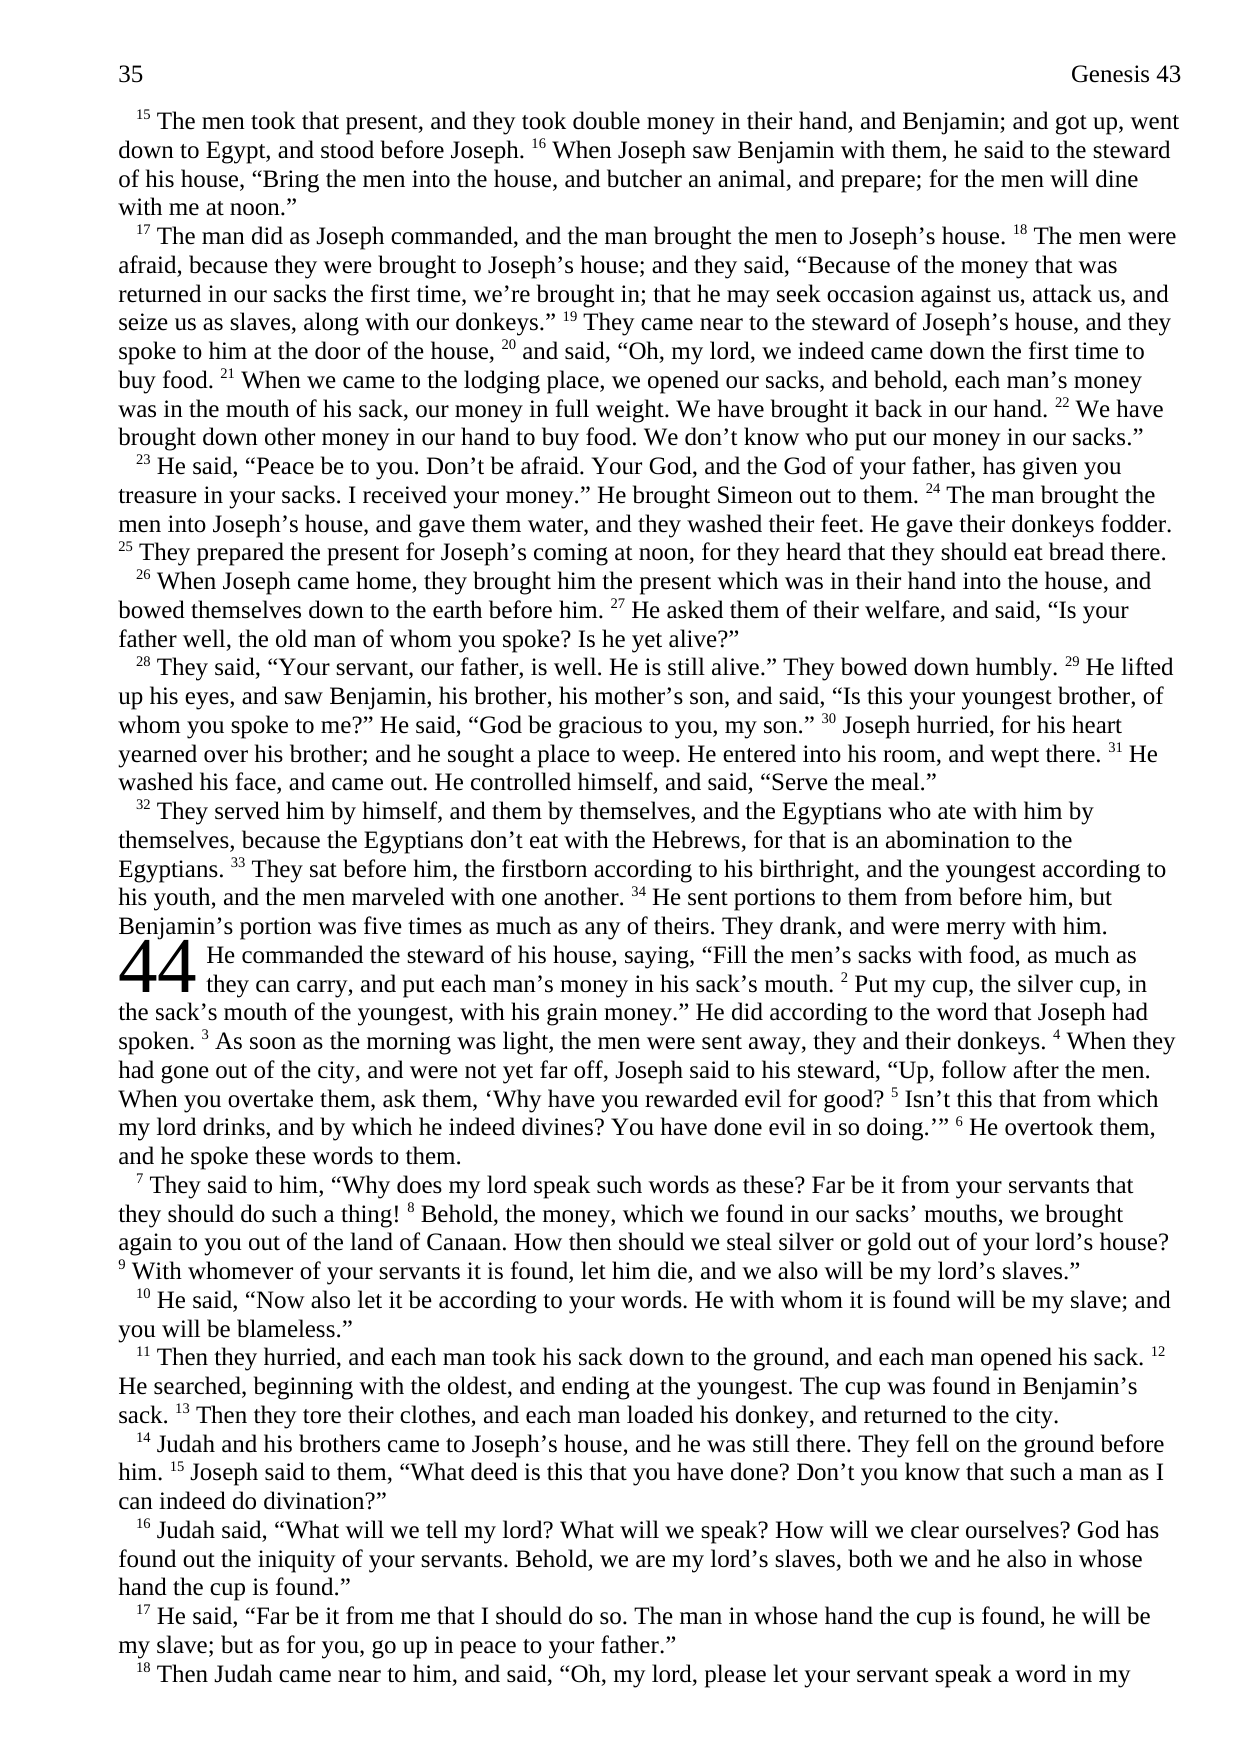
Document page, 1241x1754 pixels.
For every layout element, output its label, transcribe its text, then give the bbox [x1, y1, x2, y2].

text 26 When Joseph came home, they brought him the present which was in their hand into the house, and bowed themselves down to the earth before him. 27 He asked them of their welfare, and said, “Is your father well, the old man of whom you spoke? Is he yet alive?” [118, 566, 1181, 652]
text 17 The man did as Joseph commanded, and the man brought the men to Joseph’s house. 18 The men were afraid, because they were brought to Joseph’s house; and they said, “Because of the money that was returned in our sacks the first time, we’re brought in; that he may seek occasion against us, attack us, and seize us as slaves, along with our donkeys.” 19 They came near to the steward of Joseph’s house, and they spoke to him at the door of the house, 20 and said, “Oh, my lord, we indeed came down the first time to buy food. 21 When we came to the lodging place, we opened our sacks, and behold, each man’s money was in the mouth of his sack, our money in full weight. We have brought it back in our hand. 22 We have brought down other money in our hand to buy food. We don’t know who put our money in our sacks.” [118, 221, 1181, 451]
text 15 The men took that present, and they took double money in their hand, and Benjamin; and got up, went down to Egypt, and stood before Joseph. 16 When Joseph saw Benjamin with them, he said to the steward of his house, “Bring the men into the house, and butcher an animal, and prepare; for the men will dine with me at noon.” [118, 106, 1181, 221]
text 18 Then Judah came near to him, and said, “Oh, my lord, please let your servant speak a word in my [118, 1659, 1181, 1687]
text 23 He said, “Peace be to you. Don’t be afraid. Your God, and the God of your father, has given you treasure in your sacks. I received your money.” He brought Simeon out to them. 24 The man brought the men into Joseph’s house, and gave them water, and they washed their feet. He gave their donkeys fodder. 25 They prepared the present for Joseph’s coming at noon, for they heard that they should eat bread there. [118, 451, 1181, 566]
text 10 He said, “Now also let it be according to your words. He with whom it is found will be my slave; and you will be blameless.” [118, 1285, 1181, 1342]
text 7 They said to him, “Why does my lord speak such words as these? Far be it from your servants that they should do such a thing! 8 Behold, the money, which we found in our sacks’ mouths, we brought again to you out of the land of Canaan. How then should we steal silver or gold out of your lord’s house? 9 With whomever of your servants it is found, let him die, and we also will be my lord’s slaves.” [118, 1170, 1181, 1285]
text 32 They served him by himself, and them by themselves, and the Egyptians who ate with him by themselves, because the Egyptians don’t eat with the Hebrews, for that is an abomination to the Egyptians. 33 They sat before him, the firstborn according to his birthright, and the youngest according to his youth, and the men marveled with one another. 34 He sent portions to them from before him, but Benjamin’s portion was five times as much as any of theirs. They drank, and were merry with him. [118, 796, 1181, 940]
text 28 They said, “Your servant, our father, is well. He is still alive.” They bowed down humbly. 29 He lifted up his eyes, and saw Benjamin, his brother, his mother’s son, and said, “Is this your youngest brother, of whom you spoke to me?” He said, “God be gracious to you, my son.” 30 Joseph hurried, for his heart yearned over his brother; and he sought a place to weep. He entered into his room, and wept there. 31 He washed his face, and came out. He controlled himself, and said, “Serve the meal.” [118, 652, 1181, 796]
text 11 Then they hurried, and each man took his sack down to the ground, and each man opened his sack. 12 He searched, beginning with the oldest, and ending at the youngest. The cup was found in Benjamin’s sack. 13 Then they tore their clothes, and each man loaded his donkey, and returned to the city. [118, 1342, 1181, 1429]
text 14 Judah and his brothers came to Joseph’s house, and he was still there. They fell on the ground before him. 15 Joseph said to them, “What deed is this that you have done? Don’t you know that such a man as I can indeed do divination?” [118, 1429, 1181, 1515]
text 44He commanded the steward of his house, saying, “Fill the men’s sacks with food, as much as they can carry, and put each man’s money in his sack’s mouth. 2 Put my cup, the silver cup, in the sack’s mouth of the youngest, with his grain money.” He did according to the word that Joseph had spoken. 3 As soon as the morning was light, the men were sent away, they and their donkeys. 4 When they had gone out of the city, and were not yet far off, Joseph said to his steward, “Up, follow after the men. When you overtake them, ask them, ‘Why have you rewarded evil for good? 5 Isn’t this that from which my lord drinks, and by which he indeed divines? You have done evil in so doing.’” 6 He overtook them, and he spoke these words to them. [118, 940, 1181, 1170]
text 16 Judah said, “What will we tell my lord? What will we speak? How will we clear ourselves? God has found out the iniquity of your servants. Behold, we are my lord’s slaves, both we and he also in whose hand the cup is found.” [118, 1515, 1181, 1601]
text 17 He said, “Far be it from me that I should do so. The man in whose hand the cup is found, he will be my slave; but as for you, go up in peace to your father.” [118, 1601, 1181, 1659]
